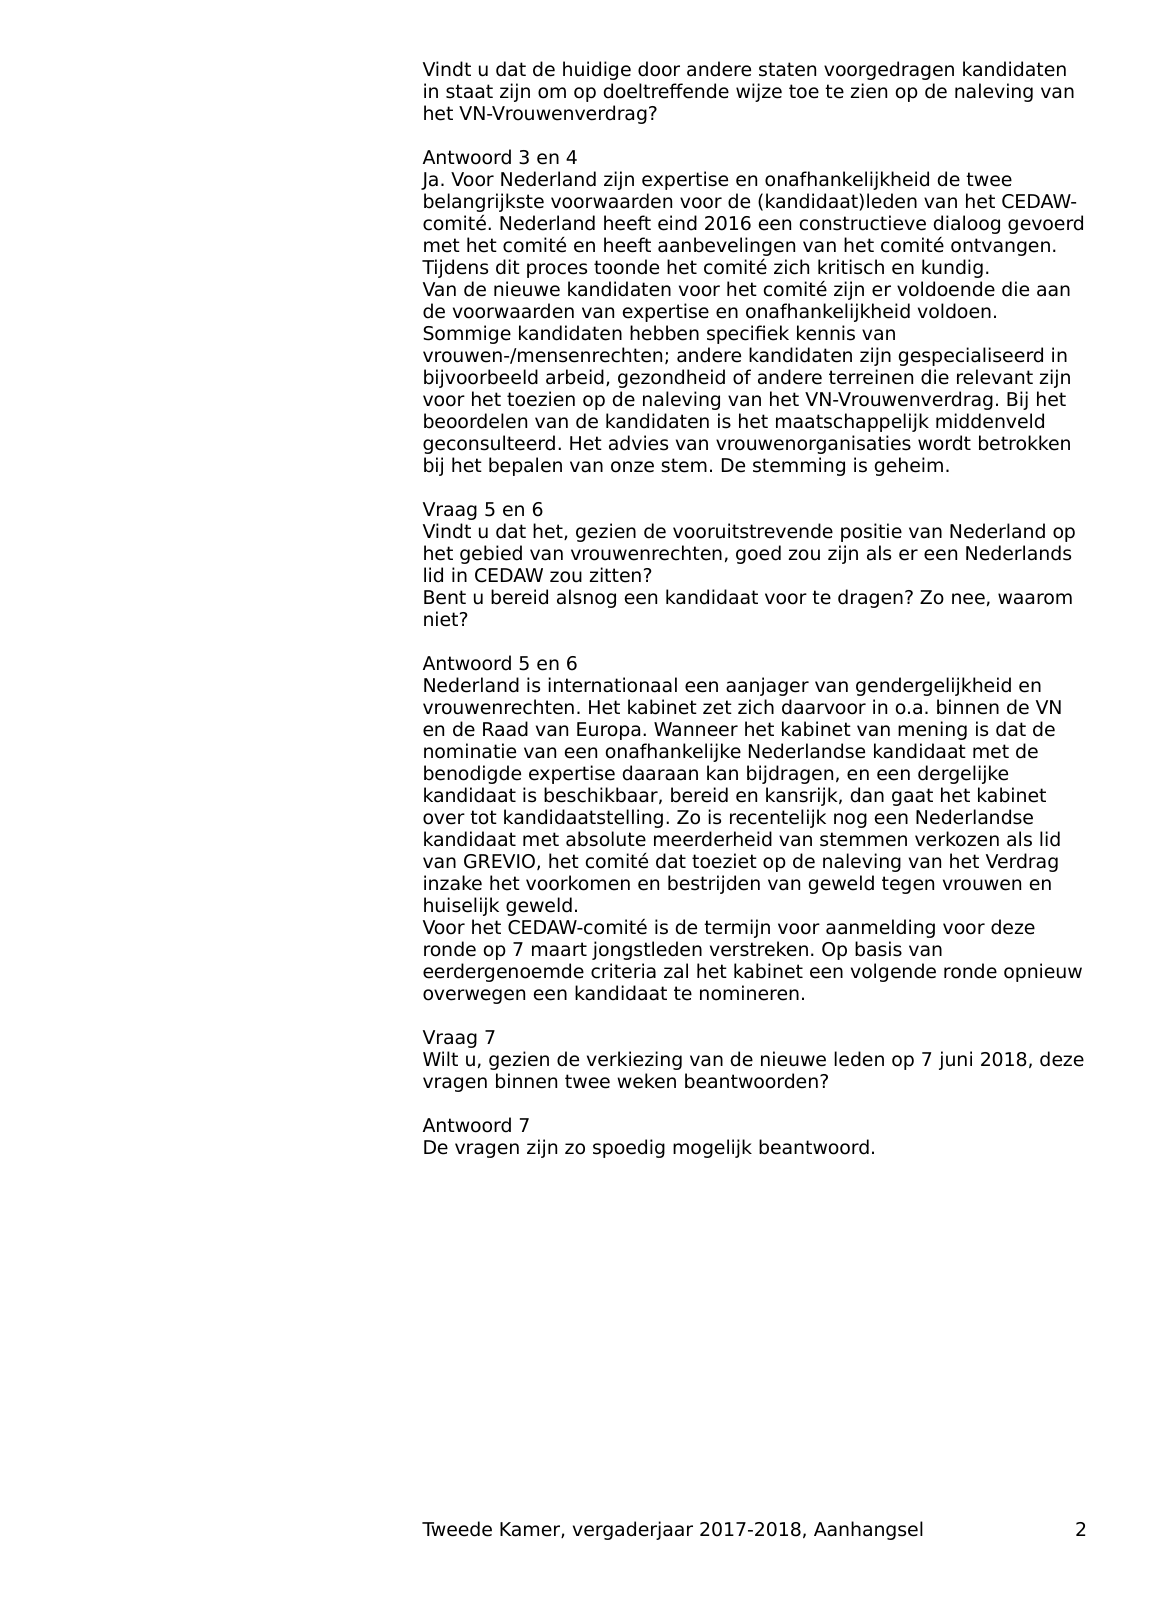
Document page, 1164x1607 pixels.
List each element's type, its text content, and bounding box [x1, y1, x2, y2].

text Bent u bereid alsnog een kandidaat voor te dragen? Zo nee, waarom niet? [422, 587, 1087, 631]
text Van de nieuwe kandidaten voor het comité zijn er voldoende die aan de voorwaarden van expertise en onafhankelijkheid voldoen. Sommige kandidaten hebben specifiek kennis van vrouwen-/mensenrechten; andere kandidaten zijn gespecialiseerd in bijvoorbeeld arbeid, gezondheid of andere terreinen die relevant zijn voor het toezien op de naleving van het VN-Vrouwenverdrag. Bij het beoordelen van de kandidaten is het maatschappelijk middenveld geconsulteerd. Het advies van vrouwenorganisaties wordt betrokken bij het bepalen van onze stem. De stemming is geheim. [422, 279, 1087, 477]
text De vragen zijn zo spoedig mogelijk beantwoord. [422, 1137, 1087, 1159]
text Antwoord 5 en 6 [422, 653, 1087, 675]
text Vindt u dat het, gezien de vooruitstrevende positie van Nederland op het gebied van vrouwenrechten, goed zou zijn als er een Nederlands lid in CEDAW zou zitten? [422, 521, 1087, 587]
text Vindt u dat de huidige door andere staten voorgedragen kandidaten in staat zijn om op doeltreffende wijze toe te zien op de naleving van het VN-Vrouwenverdrag? [422, 59, 1087, 125]
text Vraag 7 [422, 1027, 1087, 1049]
text Antwoord 3 en 4 [422, 147, 1087, 169]
text Wilt u, gezien de verkiezing van de nieuwe leden op 7 juni 2018, deze vragen binnen twee weken beantwoorden? [422, 1049, 1087, 1093]
text Voor het CEDAW-comité is de termijn voor aanmelding voor deze ronde op 7 maart jongstleden verstreken. Op basis van eerdergenoemde criteria zal het kabinet een volgende ronde opnieuw overwegen een kandidaat te nomineren. [422, 917, 1087, 1005]
text Ja. Voor Nederland zijn expertise en onafhankelijkheid de twee belangrijkste voorwaarden voor de (kandidaat)leden van het CEDAW-comité. Nederland heeft eind 2016 een constructieve dialoog gevoerd met het comité en heeft aanbevelingen van het comité ontvangen. Tijdens dit proces toonde het comité zich kritisch en kundig. [422, 169, 1087, 279]
text Vraag 5 en 6 [422, 499, 1087, 521]
text Antwoord 7 [422, 1115, 1087, 1137]
text Nederland is internationaal een aanjager van gendergelijkheid en vrouwenrechten. Het kabinet zet zich daarvoor in o.a. binnen de VN en de Raad van Europa. Wanneer het kabinet van mening is dat de nominatie van een onafhankelijke Nederlandse kandidaat met de benodigde expertise daaraan kan bijdragen, en een dergelijke kandidaat is beschikbaar, bereid en kansrijk, dan gaat het kabinet over tot kandidaatstelling. Zo is recentelijk nog een Nederlandse kandidaat met absolute meerderheid van stemmen verkozen als lid van GREVIO, het comité dat toeziet op de naleving van het Verdrag inzake het voorkomen en bestrijden van geweld tegen vrouwen en huiselijk geweld. [422, 675, 1087, 917]
